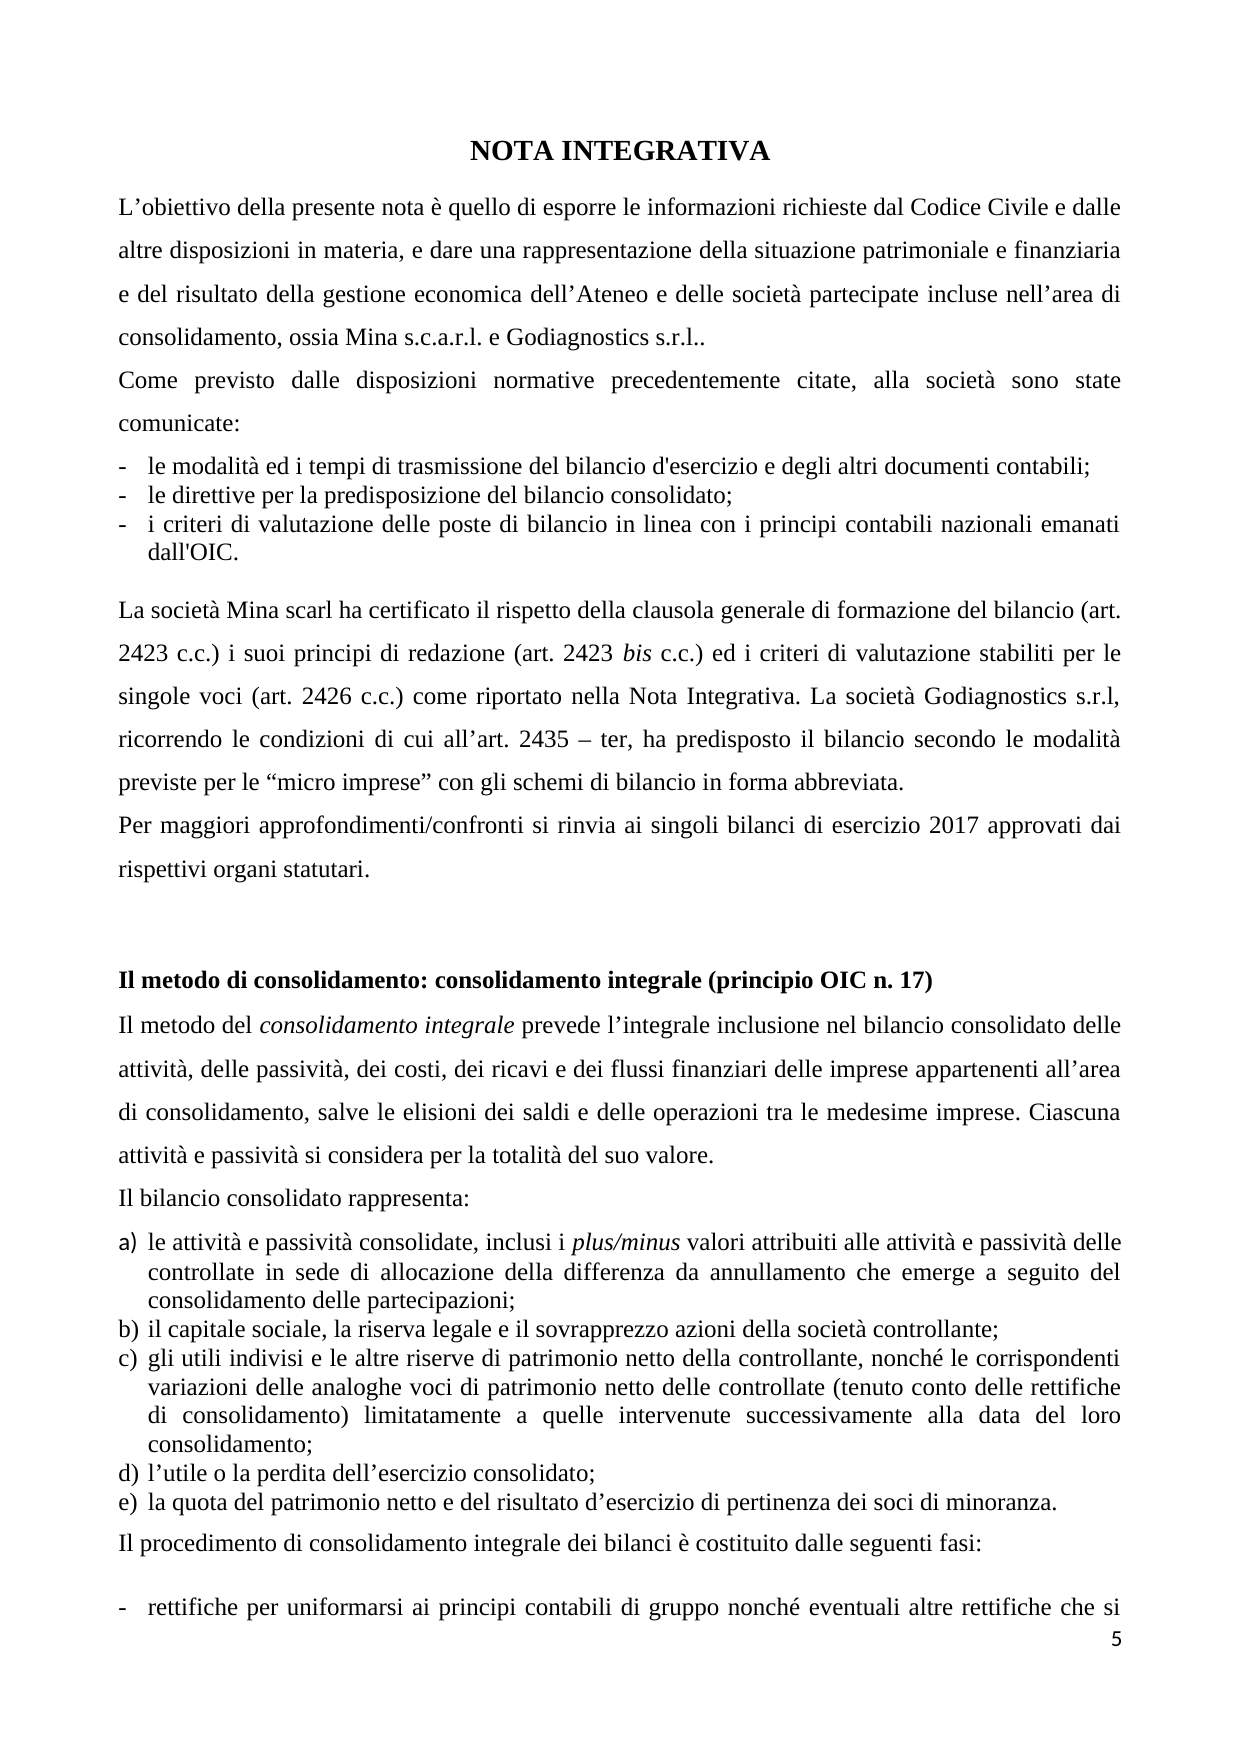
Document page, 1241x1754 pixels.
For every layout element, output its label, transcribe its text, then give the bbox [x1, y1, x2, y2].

list il capitale sociale, la riserva legale e il sovrapprezzo azioni della società controllante; [118, 1314, 1122, 1343]
list i criteri di valutazione delle poste di bilancio in linea con i principi contabili nazionali emanati dall'OIC. [118, 509, 1122, 566]
text Il bilancio consolidato rappresenta: [118, 1183, 1122, 1212]
text Il metodo del consolidamento integrale prevede l’integrale inclusione nel bilancio consolidato delle attività, delle passività, dei costi, dei ricavi e dei flussi finanziari delle imprese appartenenti all’area di consolidamento, salve le elisioni dei saldi e delle operazioni tra le medesime imprese. Ciascuna attività e passività si considera per la totalità del suo valore. [118, 1011, 1122, 1169]
text NOTA INTEGRATIVA [118, 133, 1122, 167]
list l’utile o la perdita dell’esercizio consolidato; [118, 1458, 1122, 1487]
text La società Mina scarl ha certificato il rispetto della clausola generale di formazione del bilancio (art. 2423 c.c.) i suoi principi di redazione (art. 2423 bis c.c.) ed i criteri di valutazione stabiliti per le singole voci (art. 2426 c.c.) come riportato nella Nota Integrativa. La società Godiagnostics s.r.l, ricorrendo le condizioni di cui all’art. 2435 – ter, ha predisposto il bilancio secondo le modalità previste per le “micro imprese” con gli schemi di bilancio in forma abbreviata. [118, 595, 1122, 796]
list la quota del patrimonio netto e del risultato d’esercizio di pertinenza dei soci di minoranza. [118, 1487, 1122, 1515]
text Come previsto dalle disposizioni normative precedentemente citate, alla società sono state comunicate: [118, 365, 1122, 437]
list rettifiche per uniformarsi ai principi contabili di gruppo nonché eventuali altre rettifiche che si [118, 1592, 1122, 1621]
list le modalità ed i tempi di trasmissione del bilancio d'esercizio e degli altri documenti contabili; [118, 451, 1122, 480]
list le direttive per la predisposizione del bilancio consolidato; [118, 480, 1122, 509]
list le attività e passività consolidate, inclusi i plus/minus valori attribuiti alle attività e passività delle controllate in sede di allocazione della differenza da annullamento che emerge a seguito del consolidamento delle partecipazioni; [118, 1226, 1122, 1314]
text Il metodo di consolidamento: consolidamento integrale (principio OIC n. 17) [118, 965, 1122, 994]
text L’obiettivo della presente nota è quello di esporre le informazioni richieste dal Codice Civile e dalle altre disposizioni in materia, e dare una rappresentazione della situazione patrimoniale e finanziaria e del risultato della gestione economica dell’Ateneo e delle società partecipate incluse nell’area di consolidamento, ossia Mina s.c.a.r.l. e Godiagnostics s.r.l.. [118, 192, 1122, 351]
text Per maggiori approfondimenti/confronti si rinvia ai singoli bilanci di esercizio 2017 approvati dai rispettivi organi statutari. [118, 811, 1122, 882]
text Il procedimento di consolidamento integrale dei bilanci è costituito dalle seguenti fasi: [118, 1528, 1122, 1557]
list gli utili indivisi e le altre riserve di patrimonio netto della controllante, nonché le corrispondenti variazioni delle analoghe voci di patrimonio netto delle controllate (tenuto conto delle rettifiche di consolidamento) limitatamente a quelle intervenute successivamente alla data del loro consolidamento; [118, 1343, 1122, 1458]
